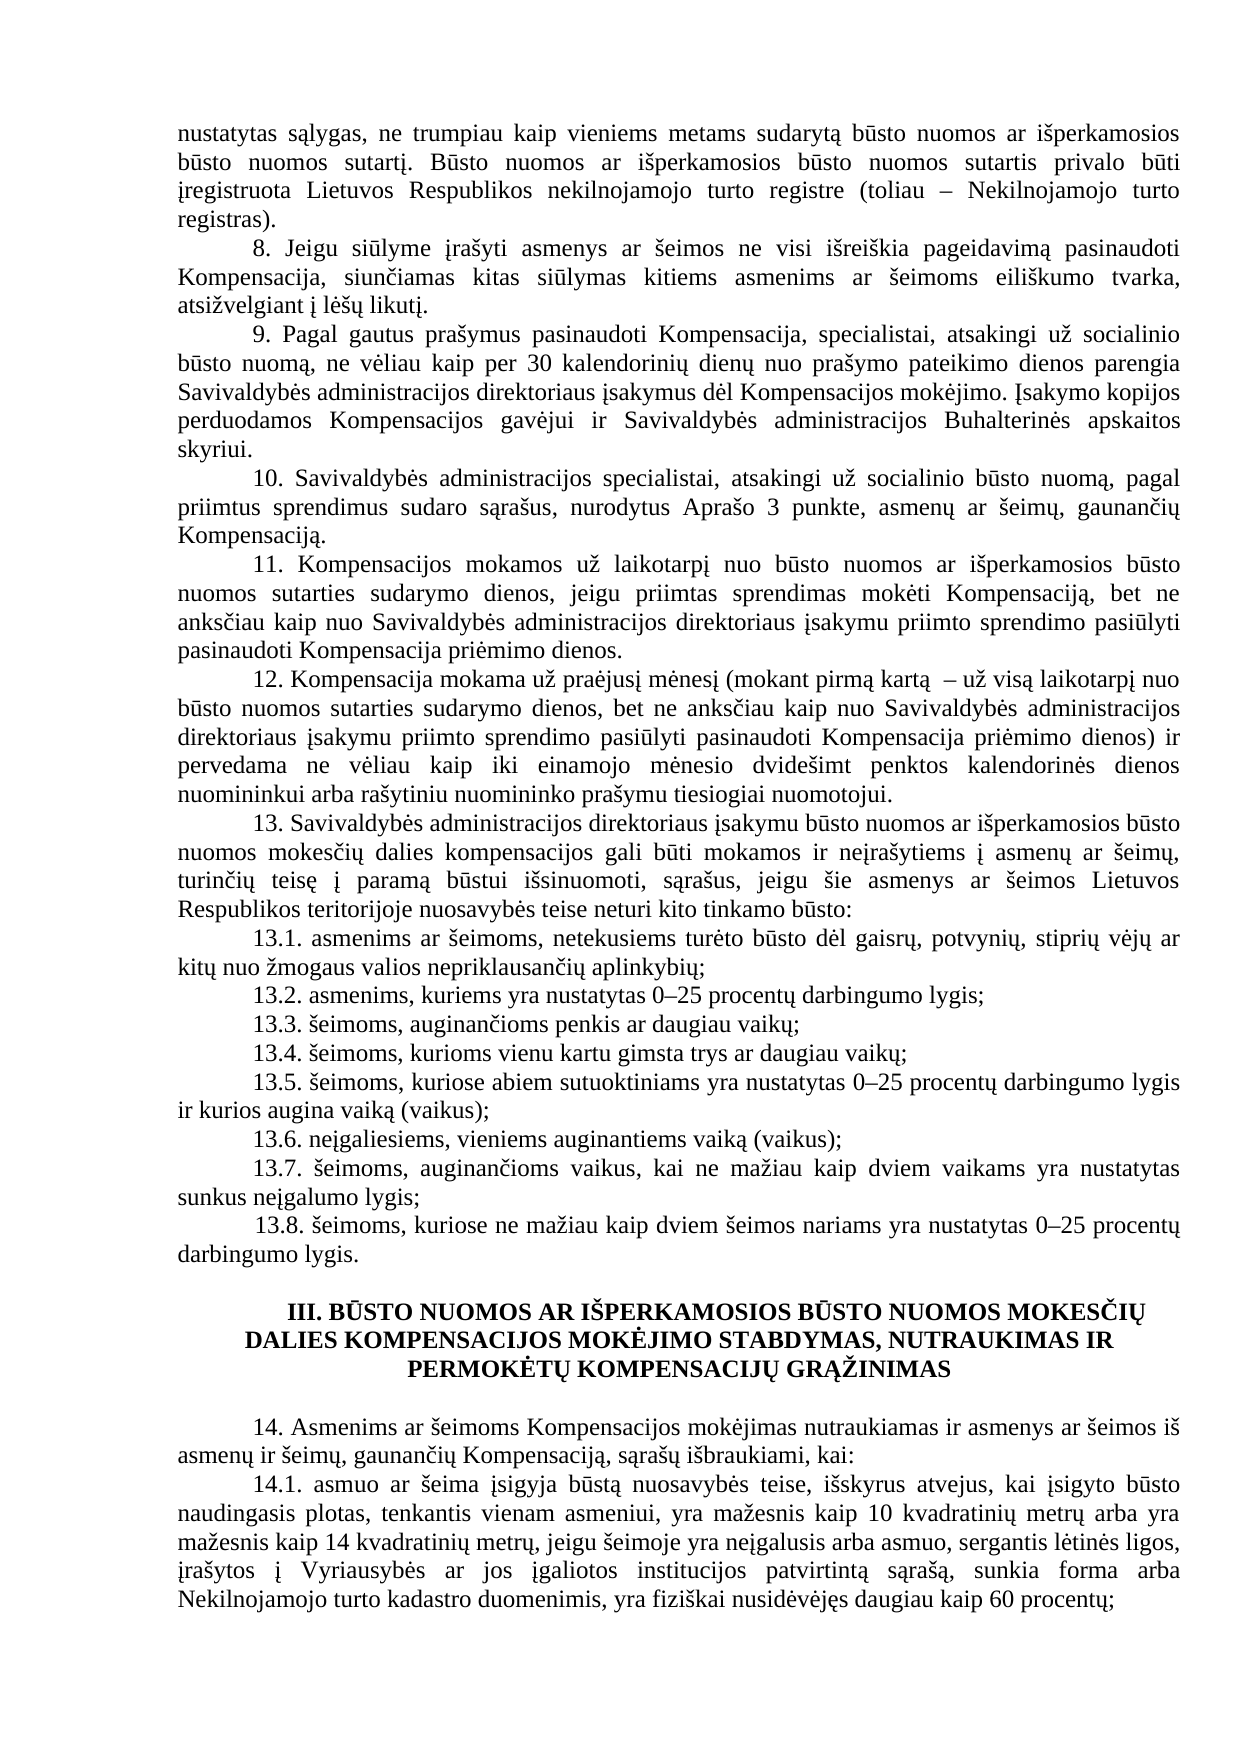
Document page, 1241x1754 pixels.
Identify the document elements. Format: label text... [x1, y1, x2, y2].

text 14.1. asmuo ar šeima įsigyja būstą nuosavybės teise, išskyrus atvejus, kai įsigyto būsto naudingasis plotas, tenkantis vienam asmeniui, yra mažesnis kaip 10 kvadratinių metrų arba yra mažesnis kaip 14 kvadratinių metrų, jeigu šeimoje yra neįgalusis arba asmuo, sergantis lėtinės ligos, įrašytos į Vyriausybės ar jos įgaliotos institucijos patvirtintą sąrašą, sunkia forma arba Nekilnojamojo turto kadastro duomenimis, yra fiziškai nusidėvėjęs daugiau kaip 60 procentų; [177, 1469, 1181, 1613]
text 9. Pagal gautus prašymus pasinaudoti Kompensacija, specialistai, atsakingi už socialinio būsto nuomą, ne vėliau kaip per 30 kalendorinių dienų nuo prašymo pateikimo dienos parengia Savivaldybės administracijos direktoriaus įsakymus dėl Kompensacijos mokėjimo. Įsakymo kopijos perduodamos Kompensacijos gavėjui ir Savivaldybės administracijos Buhalterinės apskaitos skyriui. [177, 319, 1181, 463]
text 10. Savivaldybės administracijos specialistai, atsakingi už socialinio būsto nuomą, pagal priimtus sprendimus sudaro sąrašus, nurodytus Aprašo 3 punkte, asmenų ar šeimų, gaunančių Kompensaciją. [177, 463, 1181, 549]
text 13.3. šeimoms, auginančioms penkis ar daugiau vaikų; [177, 1009, 1181, 1038]
text 13.2. asmenims, kuriems yra nustatytas 0–25 procentų darbingumo lygis; [177, 981, 1181, 1009]
text nustatytas sąlygas, ne trumpiau kaip vieniems metams sudarytą būsto nuomos ar išperkamosios būsto nuomos sutartį. Būsto nuomos ar išperkamosios būsto nuomos sutartis privalo būti įregistruota Lietuvos Respublikos nekilnojamojo turto registre (toliau – Nekilnojamojo turto registras). [177, 118, 1181, 233]
text 12. Kompensacija mokama už praėjusį mėnesį (mokant pirmą kartą – už visą laikotarpį nuo būsto nuomos sutarties sudarymo dienos, bet ne anksčiau kaip nuo Savivaldybės administracijos direktoriaus įsakymu priimto sprendimo pasiūlyti pasinaudoti Kompensacija priėmimo dienos) ir pervedama ne vėliau kaip iki einamojo mėnesio dvidešimt penktos kalendorinės dienos nuomininkui arba rašytiniu nuomininko prašymu tiesiogiai nuomotojui. [177, 664, 1181, 808]
text 13. Savivaldybės administracijos direktoriaus įsakymu būsto nuomos ar išperkamosios būsto nuomos mokesčių dalies kompensacijos gali būti mokamos ir neįrašytiems į asmenų ar šeimų, turinčių teisę į paramą būstui išsinuomoti, sąrašus, jeigu šie asmenys ar šeimos Lietuvos Respublikos teritorijoje nuosavybės teise neturi kito tinkamo būsto: [177, 808, 1181, 923]
text 13.6. neįgaliesiems, vieniems auginantiems vaiką (vaikus); [177, 1124, 1181, 1153]
text 13.8. šeimoms, kuriose ne mažiau kaip dviem šeimos nariams yra nustatytas 0–25 procentų darbingumo lygis. [177, 1211, 1181, 1268]
text 13.1. asmenims ar šeimoms, netekusiems turėto būsto dėl gaisrų, potvynių, stiprių vėjų ar kitų nuo žmogaus valios nepriklausančių aplinkybių; [177, 923, 1181, 981]
text 13.7. šeimoms, auginančioms vaikus, kai ne mažiau kaip dviem vaikams yra nustatytas sunkus neįgalumo lygis; [177, 1153, 1181, 1211]
text 11. Kompensacijos mokamos už laikotarpį nuo būsto nuomos ar išperkamosios būsto nuomos sutarties sudarymo dienos, jeigu priimtas sprendimas mokėti Kompensaciją, bet ne anksčiau kaip nuo Savivaldybės administracijos direktoriaus įsakymu priimto sprendimo pasiūlyti pasinaudoti Kompensacija priėmimo dienos. [177, 549, 1181, 664]
text 8. Jeigu siūlyme įrašyti asmenys ar šeimos ne visi išreiškia pageidavimą pasinaudoti Kompensacija, siunčiamas kitas siūlymas kitiems asmenims ar šeimoms eiliškumo tvarka, atsižvelgiant į lėšų likutį. [177, 233, 1181, 319]
text 14. Asmenims ar šeimoms Kompensacijos mokėjimas nutraukiamas ir asmenys ar šeimos iš asmenų ir šeimų, gaunančių Kompensaciją, sąrašų išbraukiami, kai: [177, 1412, 1181, 1469]
text 13.5. šeimoms, kuriose abiem sutuoktiniams yra nustatytas 0–25 procentų darbingumo lygis ir kurios augina vaiką (vaikus); [177, 1067, 1181, 1124]
text III. BŪSTO NUOMOS AR IŠPERKAMOSIOS BŪSTO NUOMOS MOKESČIŲ DALIES KOMPENSACIJOS MOKĖJIMO STABDYMAS, NUTRAUKIMAS IR PERMOKĖTŲ KOMPENSACIJŲ GRĄŽINIMAS [177, 1297, 1181, 1383]
text 13.4. šeimoms, kurioms vienu kartu gimsta trys ar daugiau vaikų; [177, 1038, 1181, 1067]
